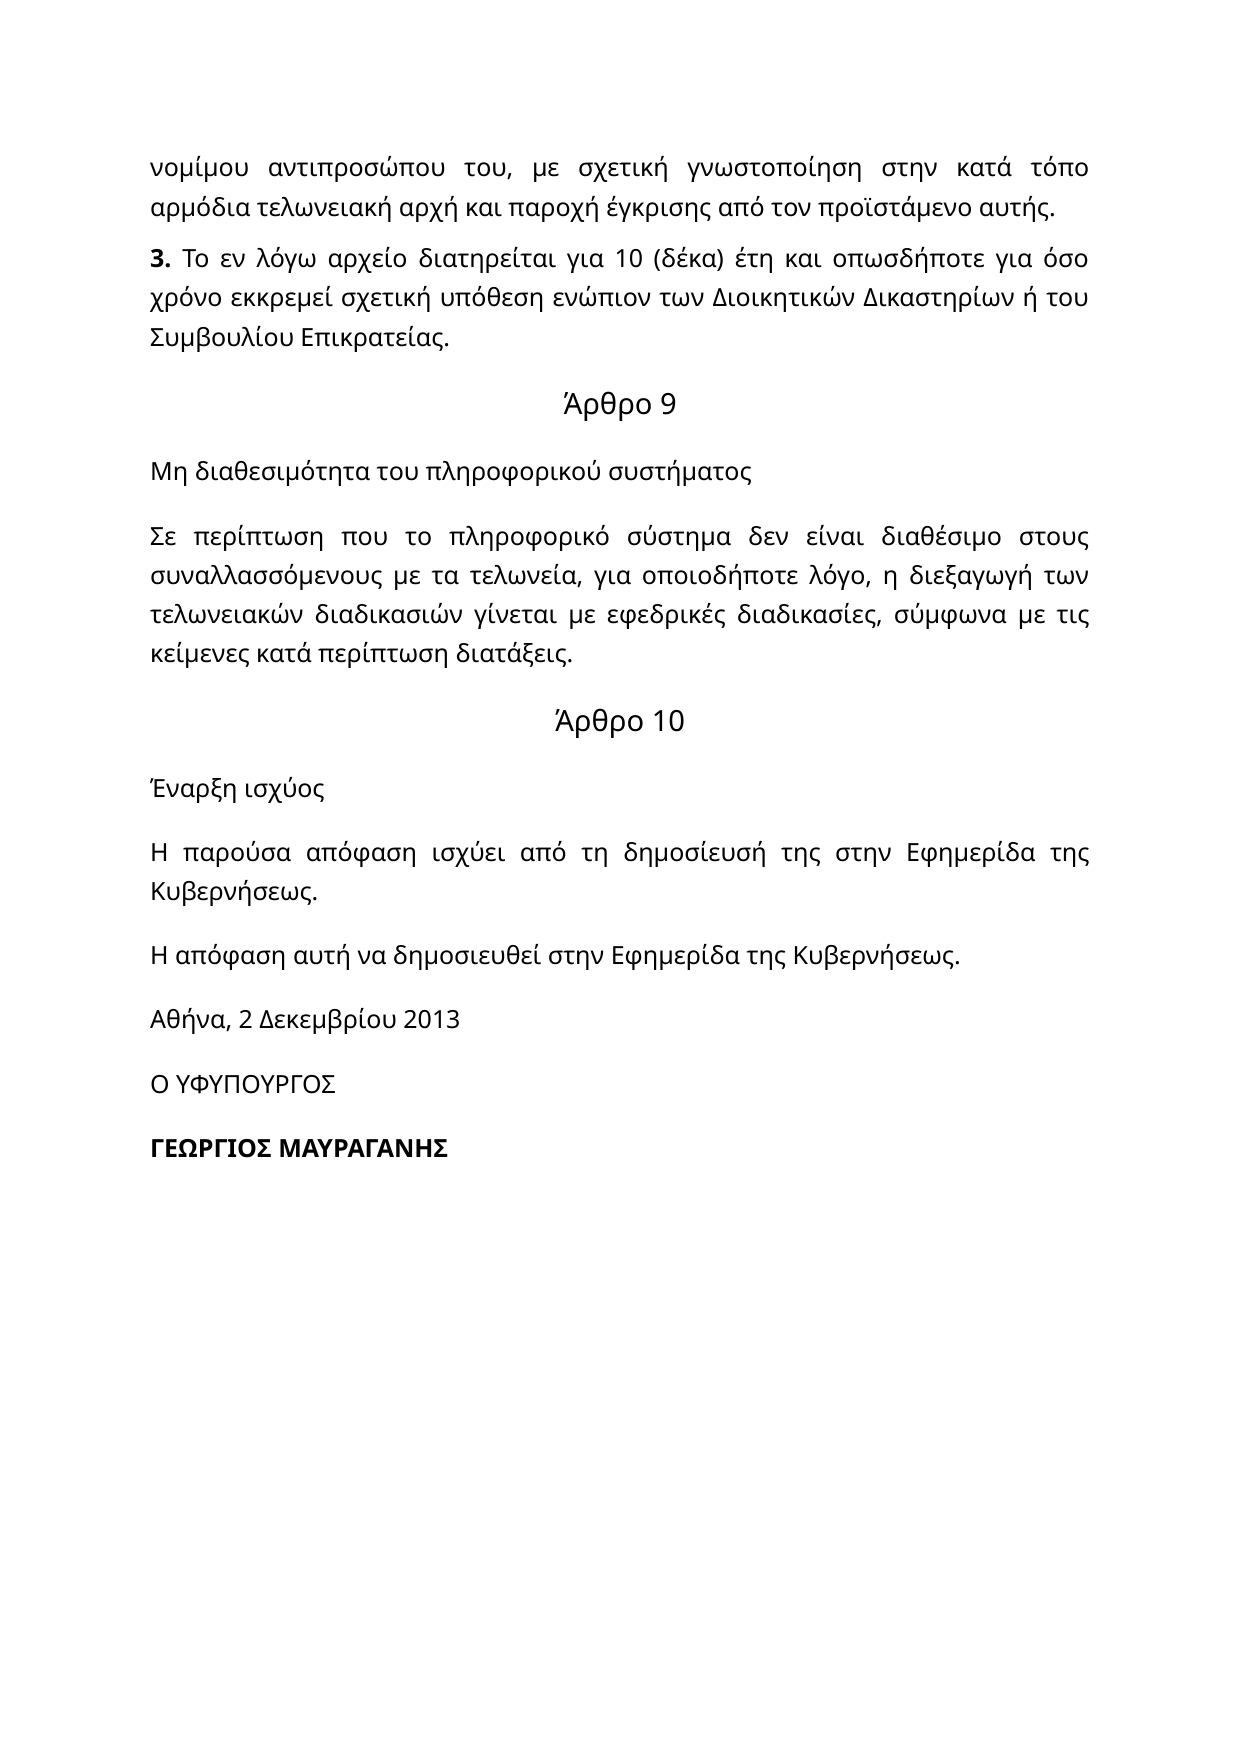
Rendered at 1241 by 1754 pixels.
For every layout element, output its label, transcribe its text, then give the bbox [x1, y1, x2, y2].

text νομίμου αντιπροσώπου του, με σχετική γνωστοποίηση στην κατά τόπο αρμόδια τελωνειακή αρχή και παροχή έγκρισης από τον προϊστάμενο αυτής. [150, 150, 1090, 223]
text 3. Το εν λόγω αρχείο διατηρείται για 10 (δέκα) έτη και οπωσδήποτε για όσο χρόνο εκκρεμεί σχετική υπόθεση ενώπιον των Διοικητικών Δικαστηρίων ή του Συμβουλίου Επικρατείας. [150, 241, 1090, 353]
text Αθήνα, 2 Δεκεμβρίου 2013 [150, 1002, 1090, 1036]
text Έναρξη ισχύος [150, 770, 1090, 804]
text Μη διαθεσιμότητα του πληροφορικού συστήματος [150, 454, 1090, 488]
text Σε περίπτωση που το πληροφορικό σύστημα δεν είναι διαθέσιμο στους συναλλασσόμενους με τα τελωνεία, για οποιοδήποτε λόγο, η διεξαγωγή των τελωνειακών διαδικασιών γίνεται με εφεδρικές διαδικασίες, σύμφωνα με τις κείμενες κατά περίπτωση διατάξεις. [150, 518, 1090, 670]
text Η παρούσα απόφαση ισχύει από τη δημοσίευσή της στην Εφημερίδα της Κυβερνήσεως. [150, 834, 1090, 908]
text Ο ΥΦΥΠΟΥΡΓΟΣ [150, 1066, 1090, 1100]
text ΓΕΩΡΓΙΟΣ ΜΑΥΡΑΓΑΝΗΣ [150, 1130, 1090, 1164]
subtitle Άρθρο 9 [150, 383, 1090, 423]
text Η απόφαση αυτή να δημοσιευθεί στην Εφημερίδα της Κυβερνήσεως. [150, 938, 1090, 972]
subtitle Άρθρο 10 [150, 700, 1090, 739]
